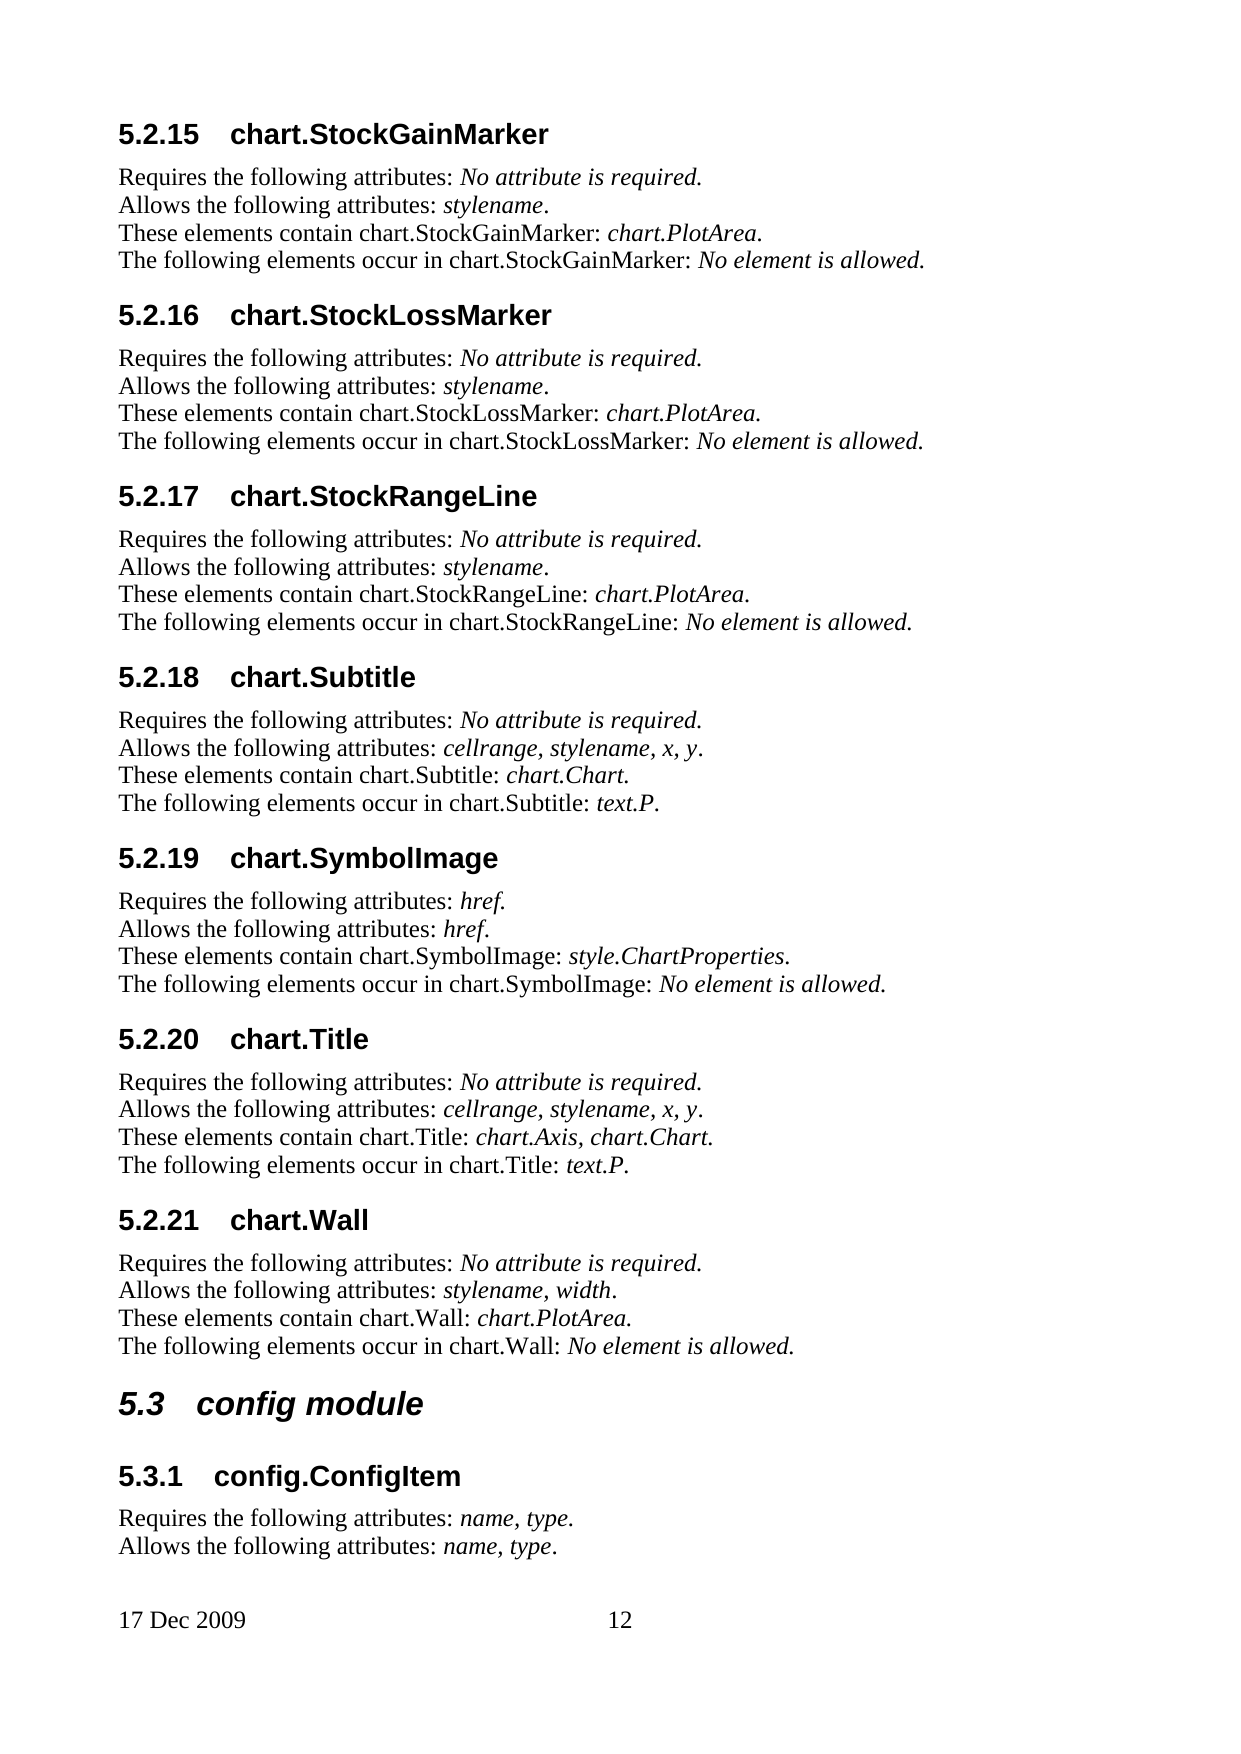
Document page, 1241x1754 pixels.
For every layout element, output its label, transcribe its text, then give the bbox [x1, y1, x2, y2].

text These elements contain chart.StockGainMarker: chart.PlotArea. [118, 219, 1122, 246]
text Allows the following attributes: cellrange, stylename, x, y. [118, 734, 1122, 761]
subtitle chart.StockRangeLine [118, 480, 1122, 513]
text Requires the following attributes: No attribute is required. [118, 706, 1122, 734]
text Requires the following attributes: href. [118, 887, 1122, 915]
text Allows the following attributes: cellrange, stylename, x, y. [118, 1096, 1122, 1123]
subtitle chart.StockGainMarker [118, 118, 1122, 151]
text Requires the following attributes: No attribute is required. [118, 1249, 1122, 1277]
text These elements contain chart.Subtitle: chart.Chart. [118, 761, 1122, 789]
text Requires the following attributes: No attribute is required. [118, 163, 1122, 191]
text The following elements occur in chart.SymbolImage: No element is allowed. [118, 970, 1122, 998]
subtitle chart.Title [118, 1023, 1122, 1055]
text The following elements occur in chart.StockLossMarker: No element is allowed. [118, 427, 1122, 455]
text Requires the following attributes: No attribute is required. [118, 1068, 1122, 1096]
text The following elements occur in chart.Title: text.P. [118, 1151, 1122, 1179]
text These elements contain chart.SymbolImage: style.ChartProperties. [118, 942, 1122, 970]
subtitle config.ConfigItem [118, 1459, 1122, 1492]
text These elements contain chart.Title: chart.Axis, chart.Chart. [118, 1123, 1122, 1151]
text Allows the following attributes: stylename. [118, 553, 1122, 581]
text Requires the following attributes: name, type. [118, 1504, 1122, 1532]
subtitle chart.Wall [118, 1204, 1122, 1236]
text Allows the following attributes: stylename. [118, 191, 1122, 219]
text Allows the following attributes: href. [118, 915, 1122, 942]
text These elements contain chart.StockRangeLine: chart.PlotArea. [118, 581, 1122, 608]
text These elements contain chart.Wall: chart.PlotArea. [118, 1304, 1122, 1332]
subtitle config module [118, 1385, 1122, 1422]
text The following elements occur in chart.StockGainMarker: No element is allowed. [118, 246, 1122, 274]
text The following elements occur in chart.StockRangeLine: No element is allowed. [118, 608, 1122, 636]
subtitle chart.SymbolImage [118, 842, 1122, 874]
text The following elements occur in chart.Subtitle: text.P. [118, 789, 1122, 817]
text Allows the following attributes: stylename, width. [118, 1277, 1122, 1304]
subtitle chart.Subtitle [118, 661, 1122, 693]
text These elements contain chart.StockLossMarker: chart.PlotArea. [118, 399, 1122, 427]
text Requires the following attributes: No attribute is required. [118, 344, 1122, 372]
text Allows the following attributes: name, type. [118, 1532, 1122, 1560]
text Allows the following attributes: stylename. [118, 372, 1122, 399]
text Requires the following attributes: No attribute is required. [118, 525, 1122, 553]
text The following elements occur in chart.Wall: No element is allowed. [118, 1332, 1122, 1360]
subtitle chart.StockLossMarker [118, 299, 1122, 332]
